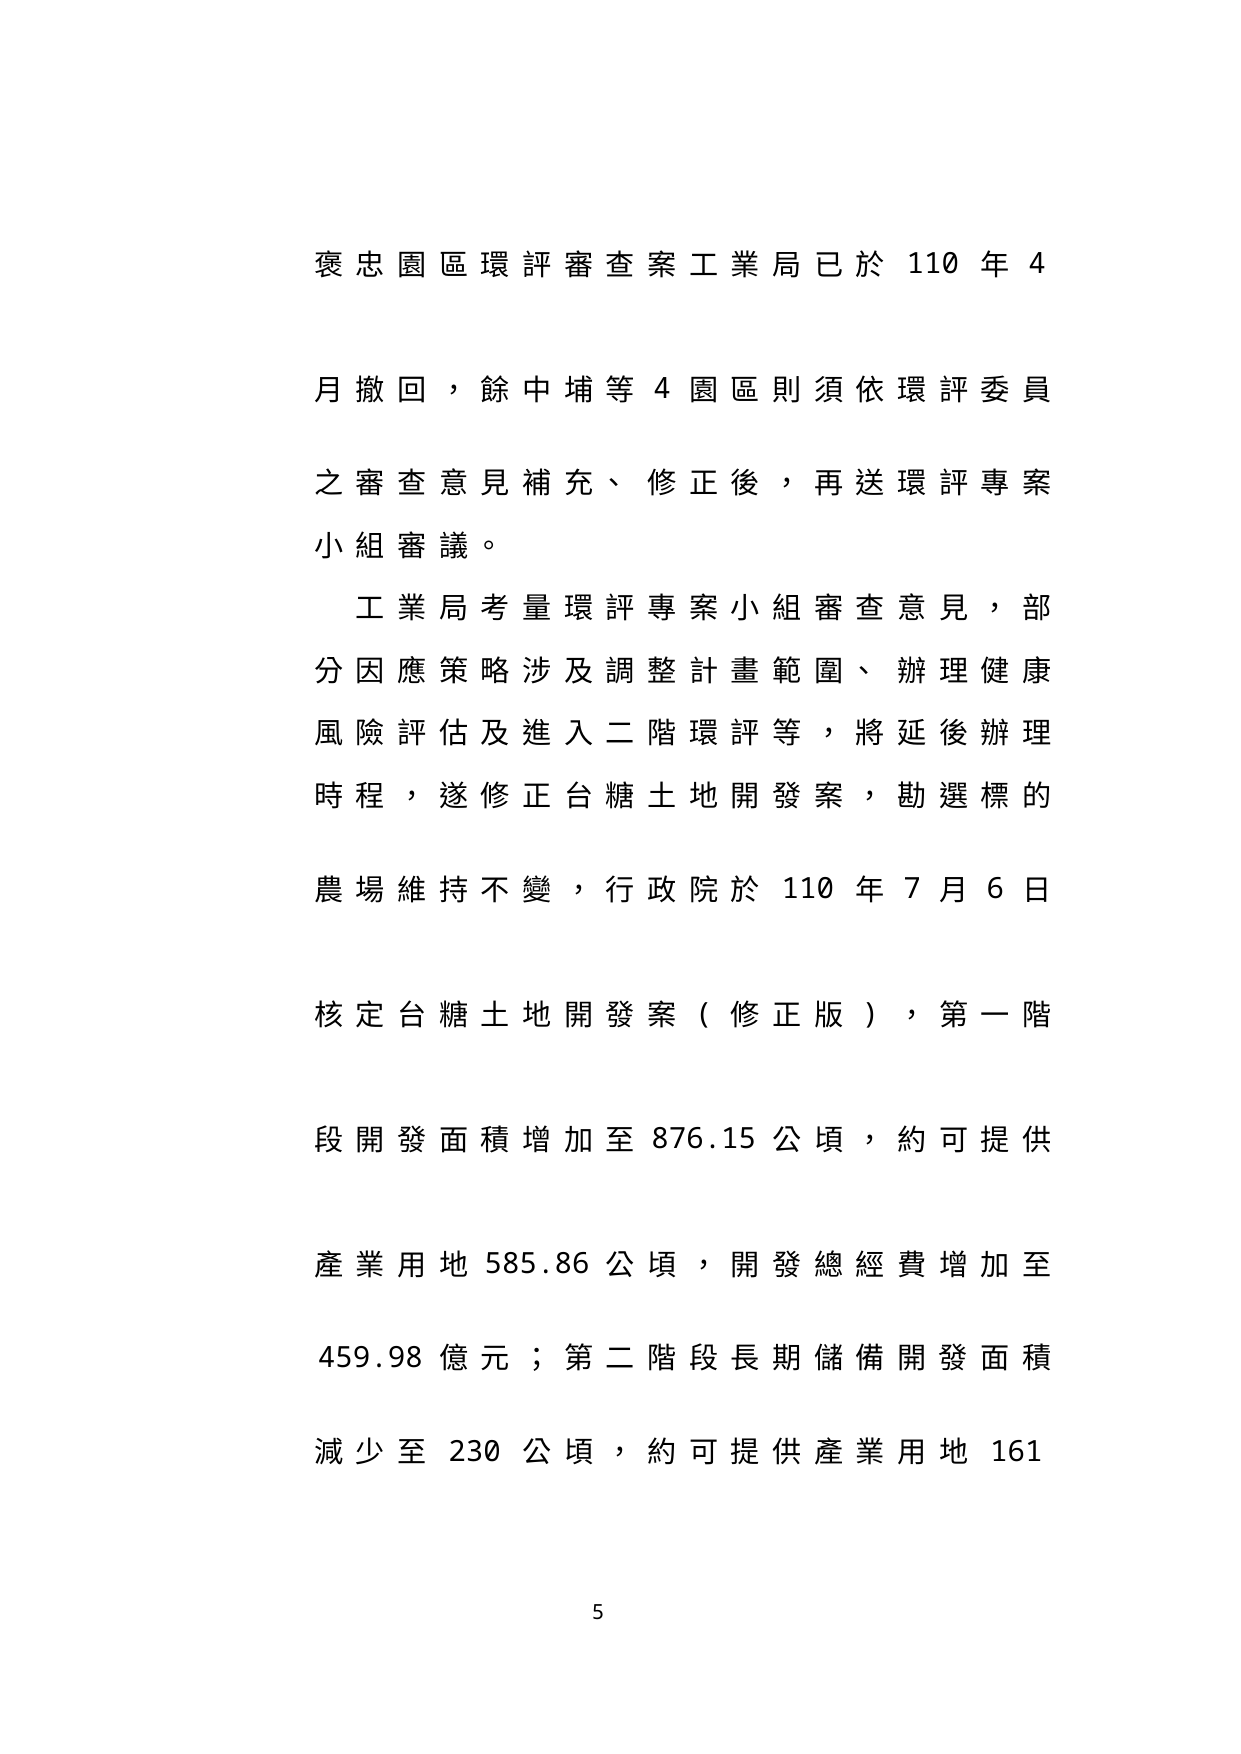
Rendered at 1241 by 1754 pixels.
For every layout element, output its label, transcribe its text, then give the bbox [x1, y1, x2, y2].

text 工業局考量環評專案小組審查意見，部分因應策略涉及調整計畫範圍、辦理健康風險評估及進入二階環評等，將延後辦理時程，遂修正台糖土地開發案，勘選標的農場維持不變，行政院於110年7月6日核定台糖土地開發案(修正版)，第一階段開發面積增加至876.15公頃，約可提供產業用地585.86公頃，開發總經費增加至459.98億元；第二階段長期儲備開發面積減少至230公頃，約可提供產業用地161 [271, 564, 1058, 1502]
text 行政院核定台糖土地開發案後，工業局業於110年3月陸續檢送優先短期開發之5處農場土地開發計畫予內政部審查，同月由行政院環境保護署召開5園區環境影響說明書第1次專案審查會議。依環評專案小組初審會議紀錄，褒忠園區因開發場址位於農地核心區域、淹水潛勢區、土壤液化高潛勢地區及地下水管制區等，及新市園區因基地內發現有保育類動物且開發場址位於現有農地核心區域，部分區域為優良農地、特定農業區水利用地、特定專用區農牧用地、淹水潛勢區、鹽水溪流域水污染管制區等；認為褒忠及新市等2園區開發對周遭農業、當地空氣品質、水文、水質等環境有重大影響之虞，且對當地居民健康、安全及動物生態有危害風險，建議應繼續進行第二階段環境影響評估；另褒忠園區環評審查案工業局已於110年4月撤回，餘中埔等4園區則須依環評委員之審查意見補充、修正後，再送環評專案小組審議。 [271, 189, 1058, 564]
